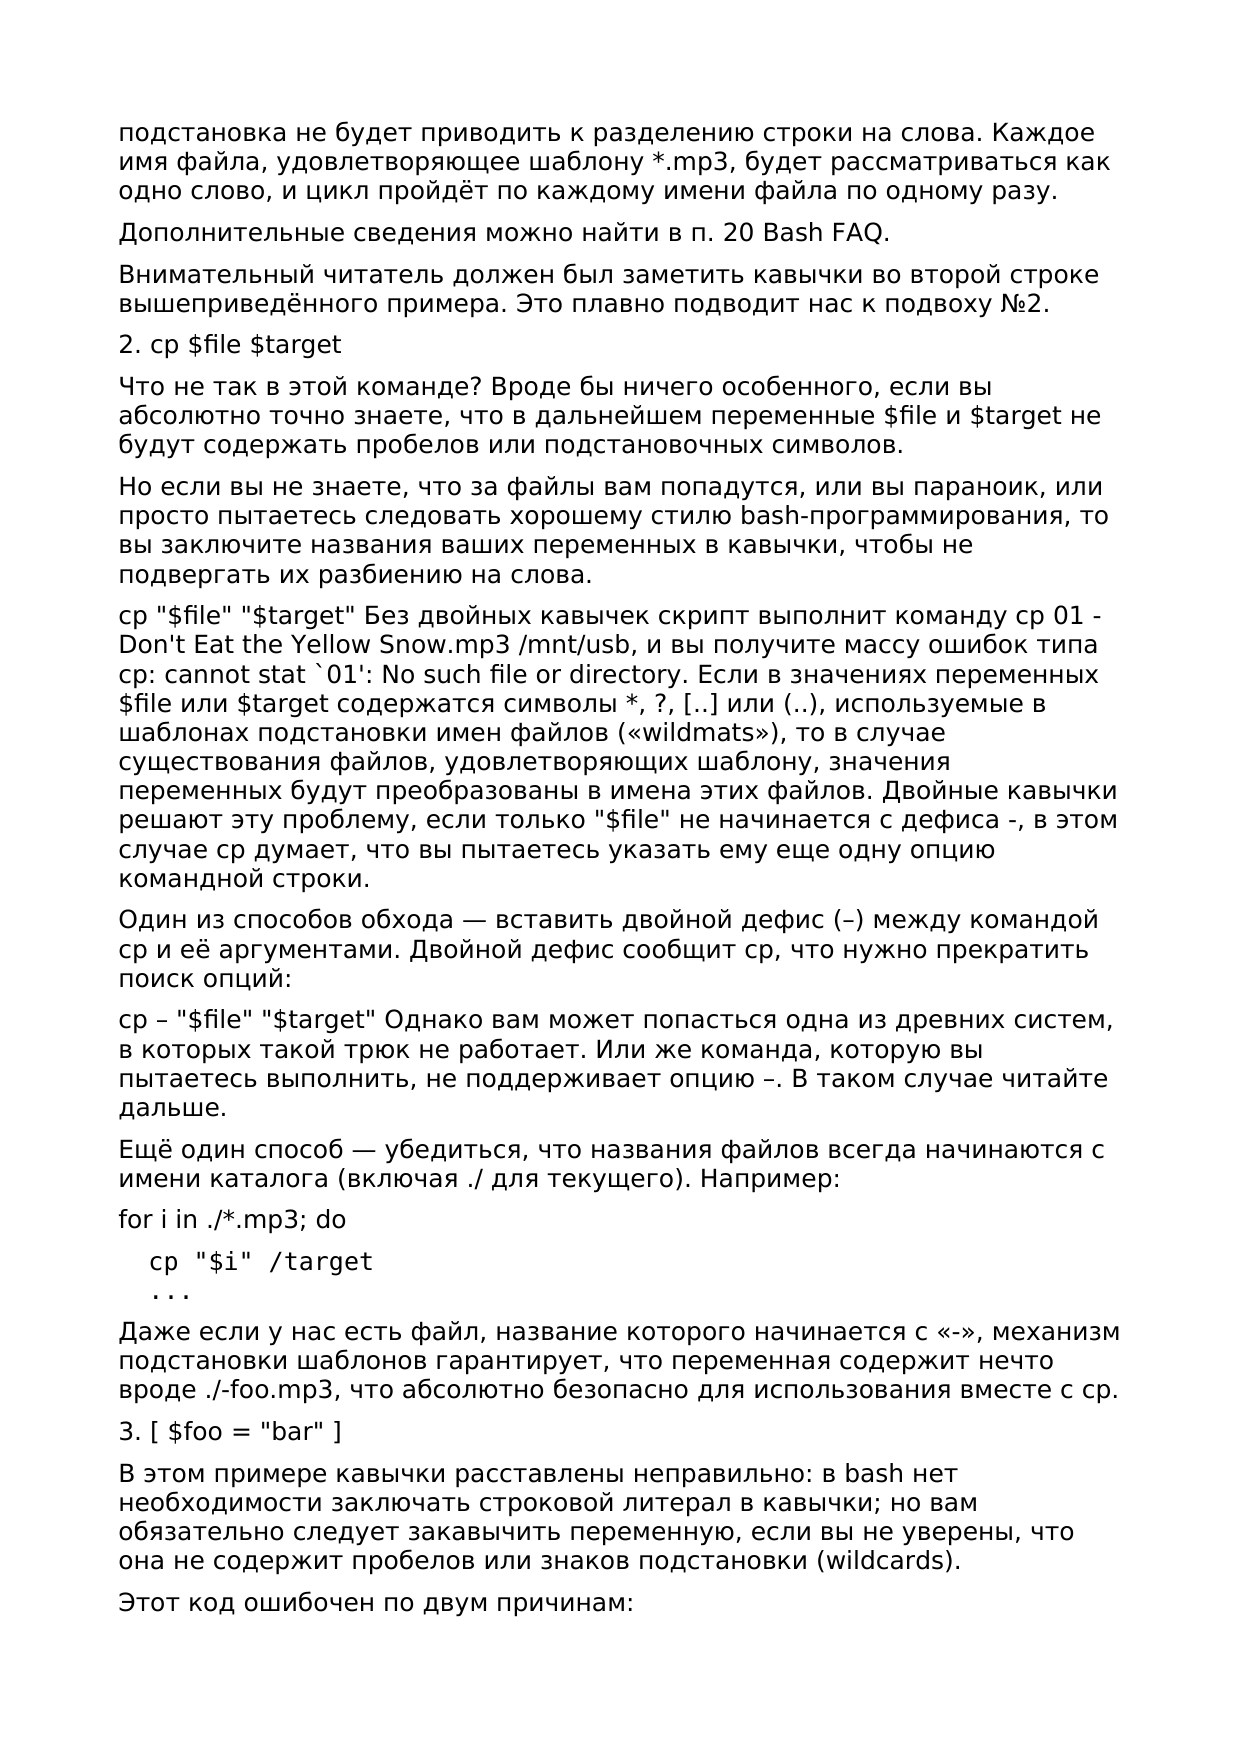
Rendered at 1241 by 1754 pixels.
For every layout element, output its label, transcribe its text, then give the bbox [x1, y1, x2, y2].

text Даже если у нас есть файл, название которого начинается с «-», механизм подстановки шаблонов гарантирует, что переменная содержит нечто вроде ./-foo.mp3, что абсолютно безопасно для использования вместе с cp. [118, 1317, 1122, 1405]
text Ещё один способ — убедиться, что названия файлов всегда начинаются с имени каталога (включая ./ для текущего). Например: [118, 1135, 1122, 1193]
text 3. [ $foo = "bar" ] [118, 1417, 1122, 1447]
text Внимательный читатель должен был заметить кавычки во второй строке вышеприведённого примера. Это плавно подводит нас к подвоху №2. [118, 260, 1122, 318]
text Дополнительные сведения можно найти в п. 20 Bash FAQ. [118, 218, 1122, 247]
text Один из способов обхода — вставить двойной дефис (–) между командой cp и её аргументами. Двойной дефис сообщит cp, что нужно прекратить поиск опций: [118, 906, 1122, 993]
text Но если вы не знаете, что за файлы вам попадутся, или вы параноик, или просто пытаетесь следовать хорошему стилю bash-программирования, то вы заключите названия ваших переменных в кавычки, чтобы не подвергать их разбиению на слова. [118, 472, 1122, 589]
text подстановка не будет приводить к разделению строки на слова. Каждое имя файла, удовлетворяющее шаблону *.mp3, будет рассматриваться как одно слово, и цикл пройдёт по каждому имени файла по одному разу. [118, 118, 1122, 206]
text for i in ./*.mp3; do [118, 1206, 1122, 1235]
text cp "$file" "$target" Без двойных кавычек скрипт выполнит команду cp 01 - Don't Eat the Yellow Snow.mp3 /mnt/usb, и вы получите массу ошибок типа cp: cannot stat `01': No such file or directory. Если в значениях переменных $file или $target содержатся символы *, ?, [..] или (..), используемые в шаблонах подстановки имен файлов («wildmats»), то в случае существования файлов, удовлетворяющих шаблону, значения переменных будут преобразованы в имена этих файлов. Двойные кавычки решают эту проблему, если только "$file" не начинается с дефиса -, в этом случае cp думает, что вы пытаетесь указать ему еще одну опцию командной строки. [118, 601, 1122, 893]
text cp "$i" /target ... [118, 1247, 1122, 1306]
text 2. cp $file $target [118, 331, 1122, 360]
text Что не так в этой команде? Вроде бы ничего особенного, если вы абсолютно точно знаете, что в дальнейшем переменные $file и $target не будут содержать пробелов или подстановочных символов. [118, 372, 1122, 460]
text Этот код ошибочен по двум причинам: [118, 1588, 1122, 1617]
text В этом примере кавычки расставлены неправильно: в bash нет необходимости заключать строковой литерал в кавычки; но вам обязательно следует закавычить переменную, если вы не уверены, что она не содержит пробелов или знаков подстановки (wildcards). [118, 1459, 1122, 1576]
text cp – "$file" "$target" Однако вам может попасться одна из древних систем, в которых такой трюк не работает. Или же команда, которую вы пытаетесь выполнить, не поддерживает опцию –. В таком случае читайте дальше. [118, 1006, 1122, 1122]
